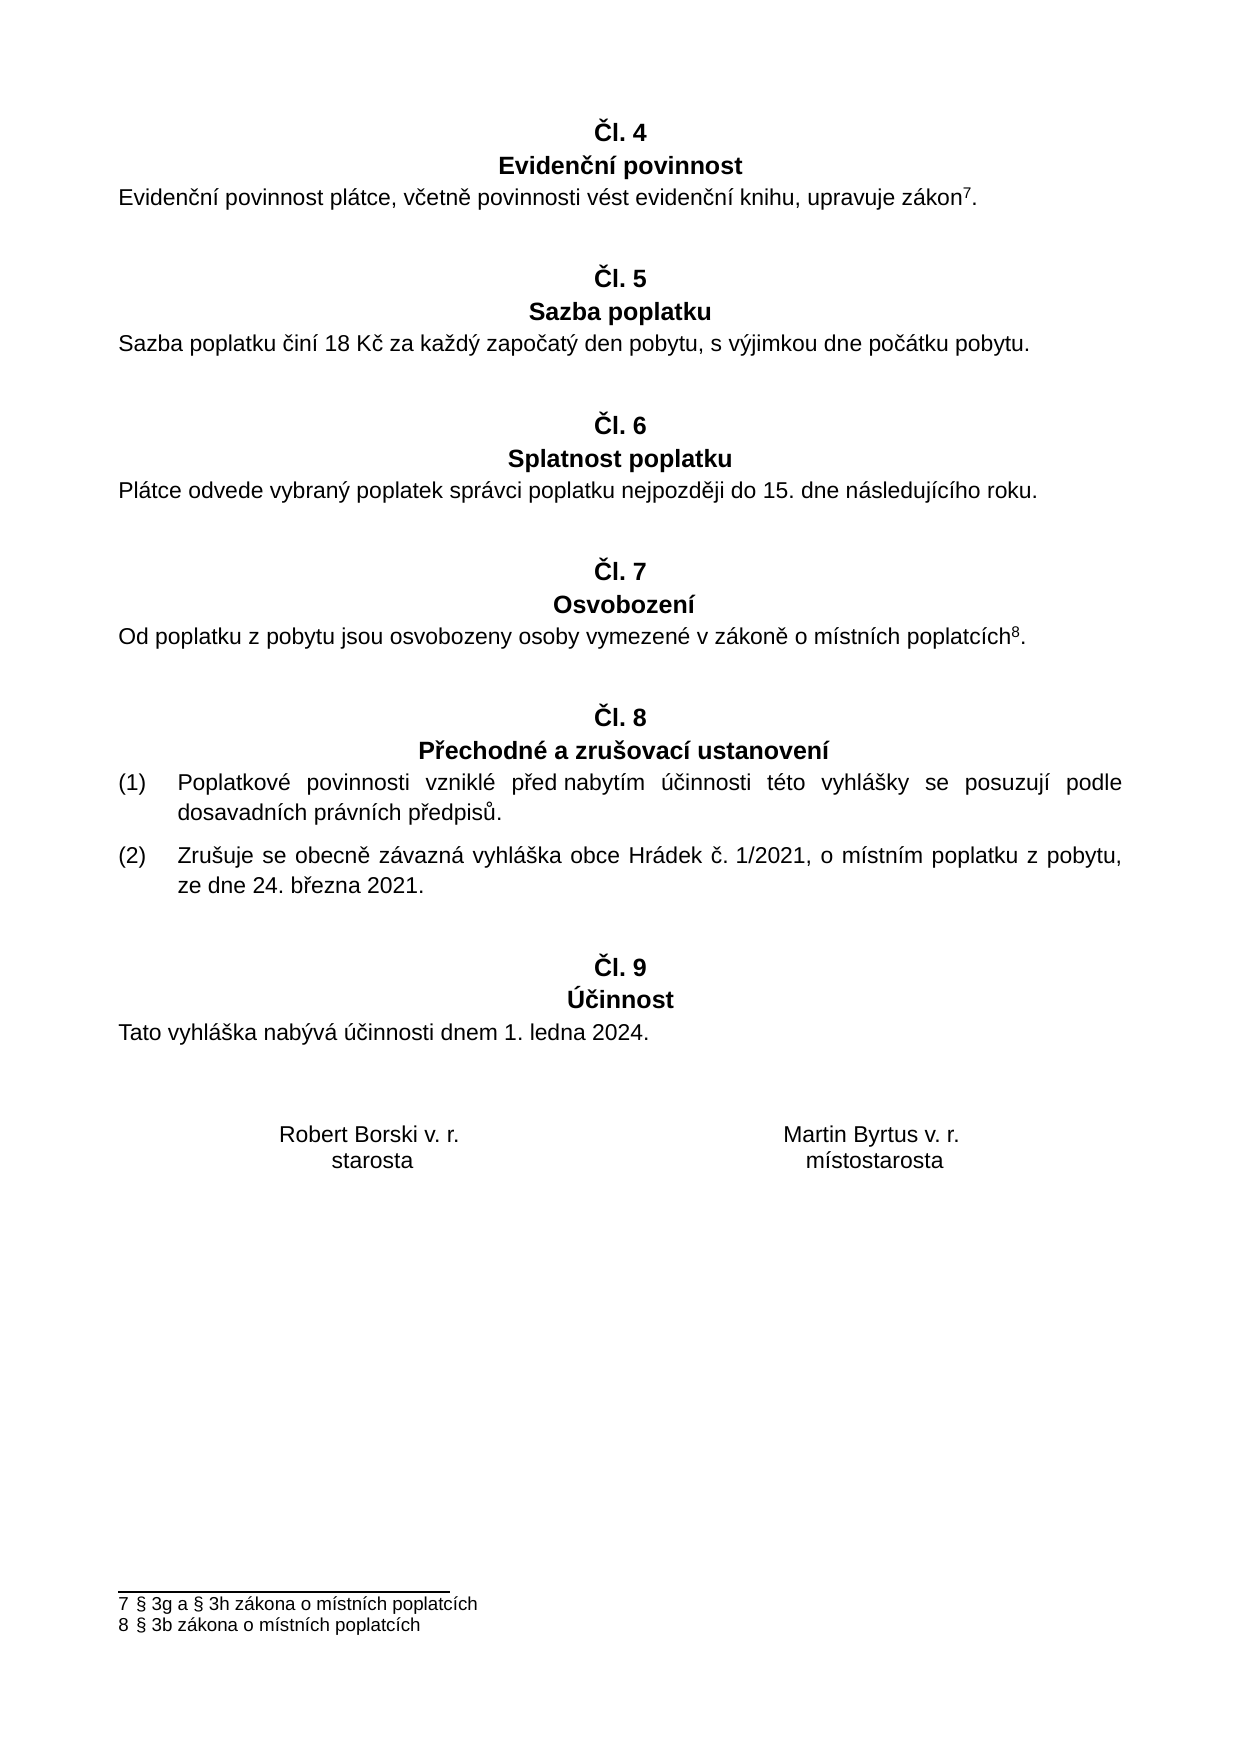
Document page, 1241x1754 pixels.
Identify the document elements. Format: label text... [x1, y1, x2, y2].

list Poplatkové povinnosti vzniklé před nabytím účinnosti této vyhlášky se posuzují podle dosavadních právních předpisů. [118, 769, 1122, 826]
subtitle Čl. 5 Sazba poplatku [118, 264, 1122, 326]
text Plátce odvede vybraný poplatek správci poplatku nejpozději do 15. dne následujícího roku. [118, 477, 1122, 503]
subtitle Čl. 4 Evidenční povinnost [118, 118, 1122, 180]
table_header Martin Byrtus v. r. místostarosta [620, 1061, 1122, 1179]
subtitle Čl. 9 Účinnost [118, 952, 1122, 1014]
list Zrušuje se obecně závazná vyhláška obce Hrádek č. 1/2021, o místním poplatku z pobytu, ze dne 24. března 2021. [118, 842, 1122, 899]
table_cell [620, 1179, 1122, 1297]
text Tato vyhláška nabývá účinnosti dnem 1. ledna 2024. [118, 1018, 1122, 1045]
subtitle Čl. 8 Přechodné a zrušovací ustanovení [118, 703, 1122, 765]
text § 3g a § 3h zákona o místních poplatcích [118, 1592, 1122, 1614]
table_cell [118, 1179, 620, 1297]
text § 3b zákona o místních poplatcích [118, 1614, 1122, 1635]
text Evidenční povinnost plátce, včetně povinnosti vést evidenční knihu, upravuje zákon. [118, 184, 1122, 211]
text Od poplatku z pobytu jsou osvobozeny osoby vymezené v zákoně o místních poplatcích. [118, 623, 1122, 649]
text Sazba poplatku činí 18 Kč za každý započatý den pobytu, s výjimkou dne počátku pobytu. [118, 330, 1122, 357]
subtitle Čl. 7 Osvobození [118, 557, 1122, 619]
subtitle Čl. 6 Splatnost poplatku [118, 411, 1122, 472]
table_header Robert Borski v. r. starosta [118, 1061, 620, 1179]
